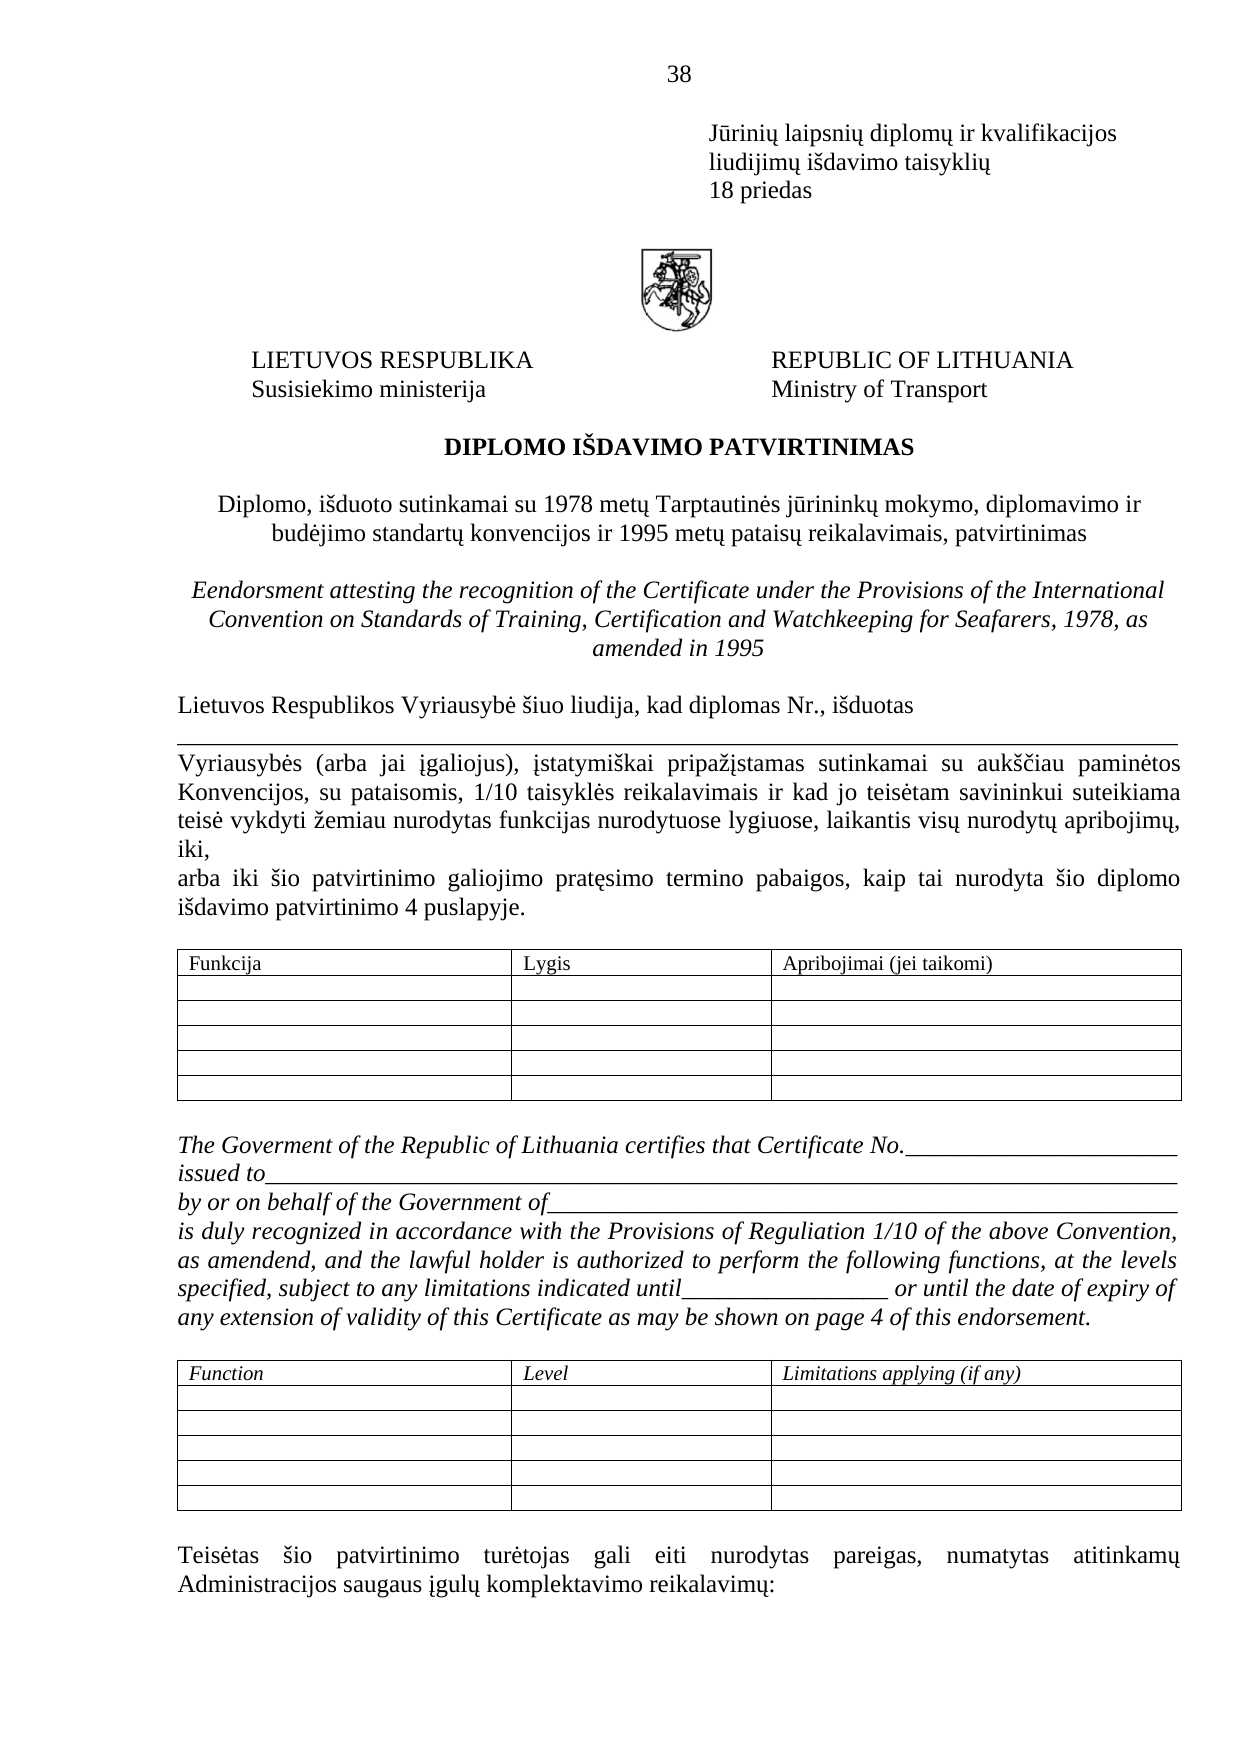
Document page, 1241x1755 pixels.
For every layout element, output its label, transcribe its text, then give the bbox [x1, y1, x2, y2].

text Vyriausybės (arba jai įgaliojus), įstatymiškai pripažįstamas sutinkamai su aukščiau paminėtos Konvencijos, su pataisomis, 1/10 taisyklės reikalavimais ir kad jo teisėtam savininkui suteikiama teisė vykdyti žemiau nurodytas funkcijas nurodytuose lygiuose, laikantis visų nurodytų apribojimų, iki, [177, 748, 1181, 863]
text DIPLOMO IŠDAVIMO PATVIRTINIMAS [177, 432, 1181, 461]
table_cell [772, 1411, 1181, 1435]
table_cell [772, 976, 1181, 999]
table_cell [772, 1386, 1181, 1410]
text 18 priedas [177, 176, 1181, 204]
table_cell [178, 1436, 511, 1460]
table_cell [178, 1486, 511, 1510]
text by or on behalf of the Government of [177, 1187, 1181, 1216]
text any extension of validity of this Certificate as may be shown on page 4 of this endorsement. [177, 1302, 1181, 1331]
text arba iki šio patvirtinimo galiojimo pratęsimo termino pabaigos, kaip tai nurodyta šio diplomo išdavimo patvirtinimo 4 puslapyje. [177, 863, 1181, 921]
table_cell [178, 1386, 511, 1410]
table_cell [512, 1026, 771, 1050]
table_cell [772, 1051, 1181, 1075]
table_cell [512, 1461, 771, 1485]
table_cell [178, 1411, 511, 1435]
table_cell [772, 1436, 1181, 1460]
text LIETUVOS RESPUBLIKA REPUBLIC OF LITHUANIA [177, 346, 1181, 374]
table_cell [178, 1461, 511, 1485]
table_cell [772, 1026, 1181, 1050]
table_cell [512, 1436, 771, 1460]
table_cell [178, 976, 511, 999]
table_cell [772, 1461, 1181, 1485]
table_header Apribojimai (jei taikomi) [772, 950, 1181, 974]
table_cell [512, 1051, 771, 1075]
table_header Level [512, 1361, 771, 1385]
table_cell [512, 1001, 771, 1025]
table_cell [772, 1001, 1181, 1025]
table_cell [772, 1076, 1181, 1100]
table_cell [512, 1486, 771, 1510]
table_header Funkcija [178, 950, 511, 974]
table_cell [178, 1001, 511, 1025]
text issued to [177, 1158, 1181, 1187]
table_header Limitations applying (if any) [772, 1361, 1181, 1385]
table_header Function [178, 1361, 511, 1385]
text Jūrinių laipsnių diplomų ir kvalifikacijos [709, 118, 1181, 147]
text The Goverment of the Republic of Lithuania certifies that Certificate No. [177, 1130, 1181, 1158]
text Eendorsment attesting the recognition of the Certificate under the Provisions of the International Convention on Standards of Training, Certification and Watchkeeping for Seafarers, 1978, as amended in 1995 [177, 576, 1181, 662]
table_cell [512, 1076, 771, 1100]
table_cell [512, 1386, 771, 1410]
text Teisėtas šio patvirtinimo turėtojas gali eiti nurodytas pareigas, numatytas atitinkamų Administracijos saugaus įgulų komplektavimo reikalavimų: [177, 1540, 1181, 1598]
table_header Lygis [512, 950, 771, 974]
text Diplomo, išduoto sutinkamai su 1978 metų Tarptautinės jūrininkų mokymo, diplomavimo ir budėjimo standartų konvencijos ir 1995 metų pataisų reikalavimais, patvirtinimas [177, 489, 1181, 547]
text Susisiekimo ministerija Ministry of Transport [177, 374, 1181, 403]
table_cell [178, 1026, 511, 1050]
table_cell [512, 1411, 771, 1435]
text Lietuvos Respublikos Vyriausybė šiuo liudija, kad diplomas Nr., išduotas [177, 691, 1181, 719]
table_cell [772, 1486, 1181, 1510]
table_cell [178, 1076, 511, 1100]
text is duly recognized in accordance with the Provisions of Reguliation 1/10 of the above Convention, as amendend, and the lawful holder is authorized to perform the following functions, at the levels specified, subject to any limitations indicated until or until the date of expiry of [177, 1216, 1181, 1302]
table_cell [178, 1051, 511, 1075]
text liudijimų išdavimo taisyklių [177, 147, 1181, 176]
table_cell [512, 976, 771, 999]
